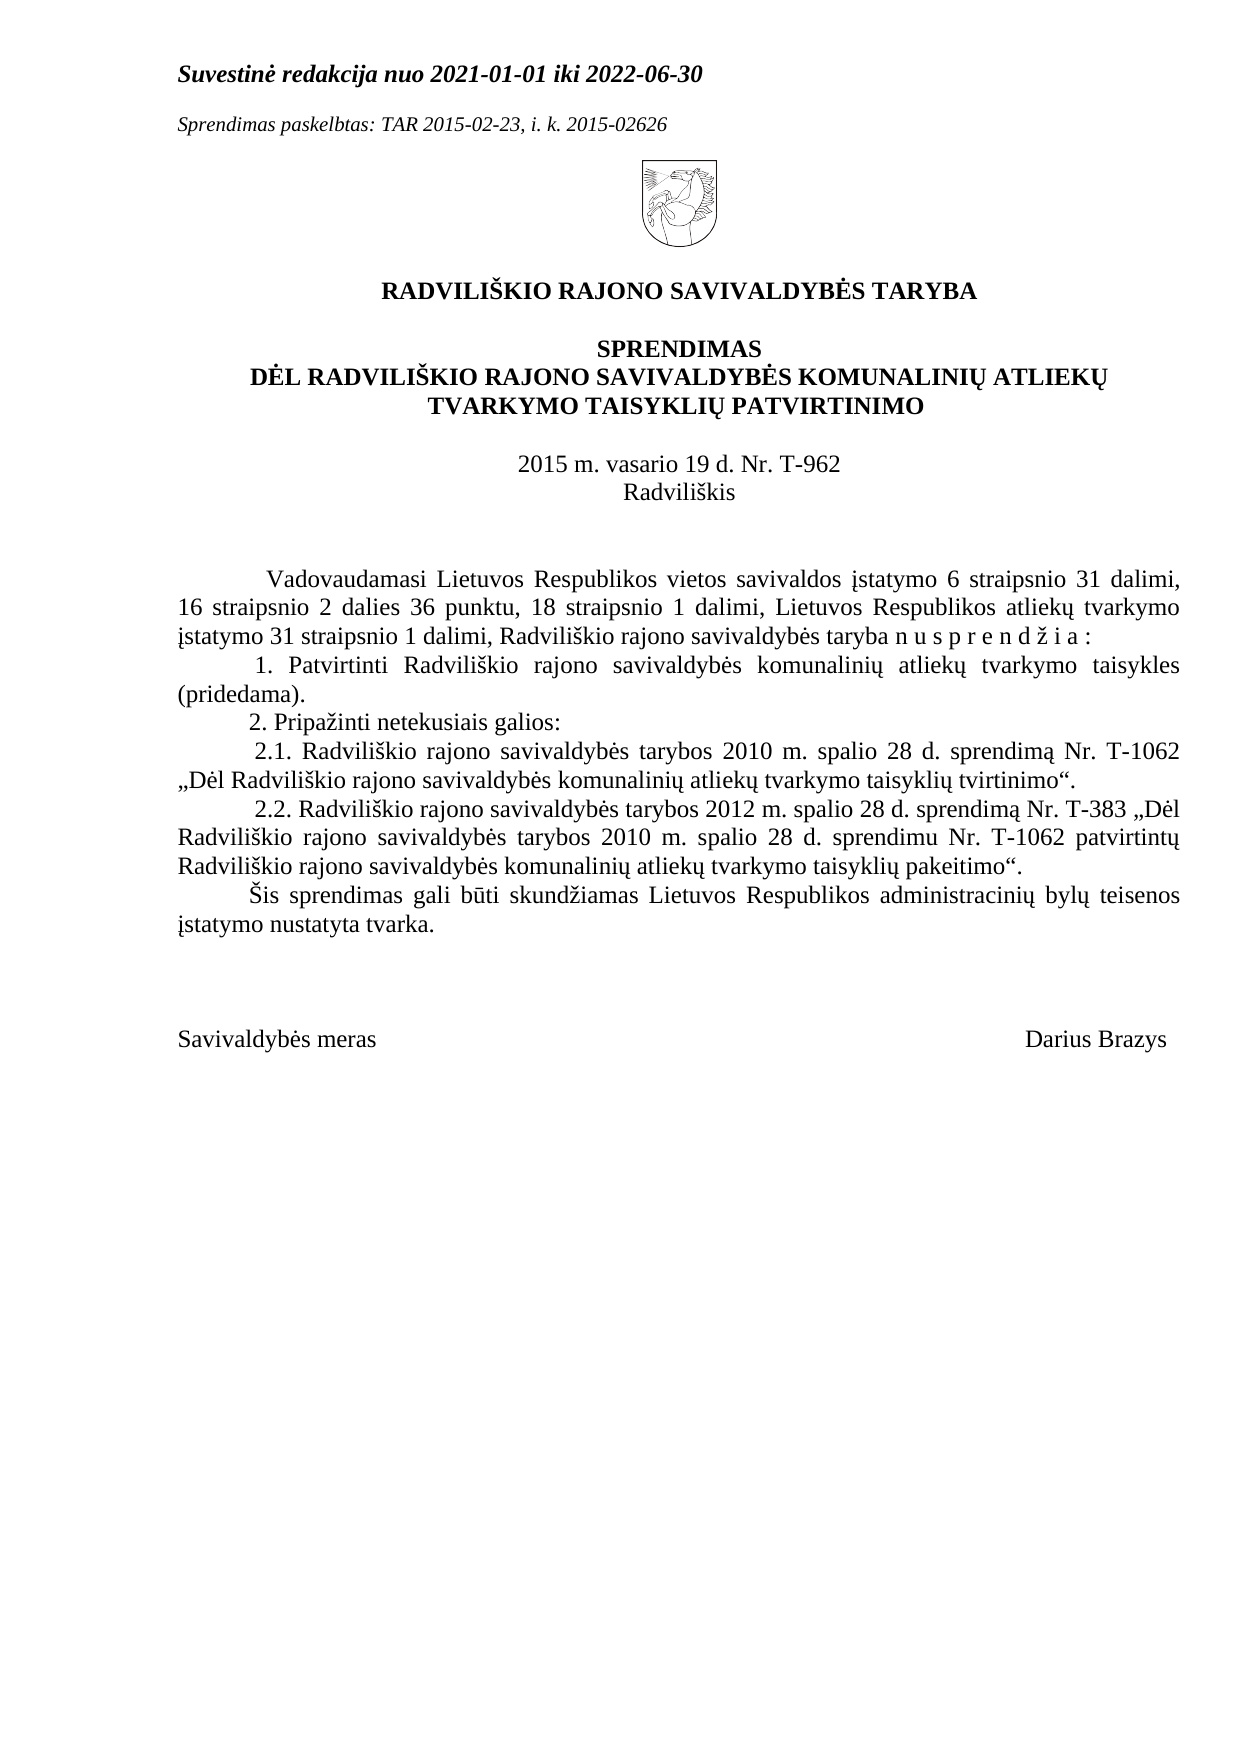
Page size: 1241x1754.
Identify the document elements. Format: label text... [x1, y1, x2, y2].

text Suvestinė redakcija nuo 2021-01-01 iki 2022-06-30 [177, 59, 1181, 88]
text 2.1. Radviliškio rajono savivaldybės tarybos 2010 m. spalio 28 d. sprendimą Nr. T-1062 „Dėl Radviliškio rajono savivaldybės komunalinių atliekų tvarkymo taisyklių tvirtinimo“. [177, 736, 1181, 794]
text 2.2. Radviliškio rajono savivaldybės tarybos 2012 m. spalio 28 d. sprendimą Nr. T-383 „Dėl Radviliškio rajono savivaldybės tarybos 2010 m. spalio 28 d. sprendimu Nr. T-1062 patvirtintų Radviliškio rajono savivaldybės komunalinių atliekų tvarkymo taisyklių pakeitimo“. [177, 794, 1181, 880]
text 1. Patvirtinti Radviliškio rajono savivaldybės komunalinių atliekų tvarkymo taisykles (pridedama). [177, 650, 1181, 707]
text Savivaldybės meras Darius Brazys [177, 1024, 1181, 1052]
text Radviliškis [177, 477, 1181, 506]
text Šis sprendimas gali būti skundžiamas Lietuvos Respublikos administracinių bylų teisenos įstatymo nustatyta tvarka. [177, 880, 1181, 937]
text DĖL RADVILIŠKIO RAJONO SAVIVALDYBĖS KOMUNALINIŲ ATLIEKŲ TVARKYMO TAISYKLIŲ PATVIRTINIMO [177, 362, 1181, 420]
text 2015 m. vasario 19 d. Nr. T-962 [177, 449, 1181, 477]
text Sprendimas paskelbtas: TAR 2015-02-23, i. k. 2015-02626 [177, 112, 1181, 136]
text Vadovaudamasi Lietuvos Respublikos vietos savivaldos įstatymo 6 straipsnio 31 dalimi, 16 straipsnio 2 dalies 36 punktu, 18 straipsnio 1 dalimi, Lietuvos Respublikos atliekų tvarkymo įstatymo 31 straipsnio 1 dalimi, Radviliškio rajono savivaldybės taryba nusprendžia: [177, 564, 1181, 650]
text RADVILIŠKIO RAJONO SAVIVALDYBĖS TARYBA [177, 276, 1181, 305]
text SPRENDIMAS [177, 334, 1181, 362]
text 2. Pripažinti netekusiais galios: [171, 707, 1181, 736]
